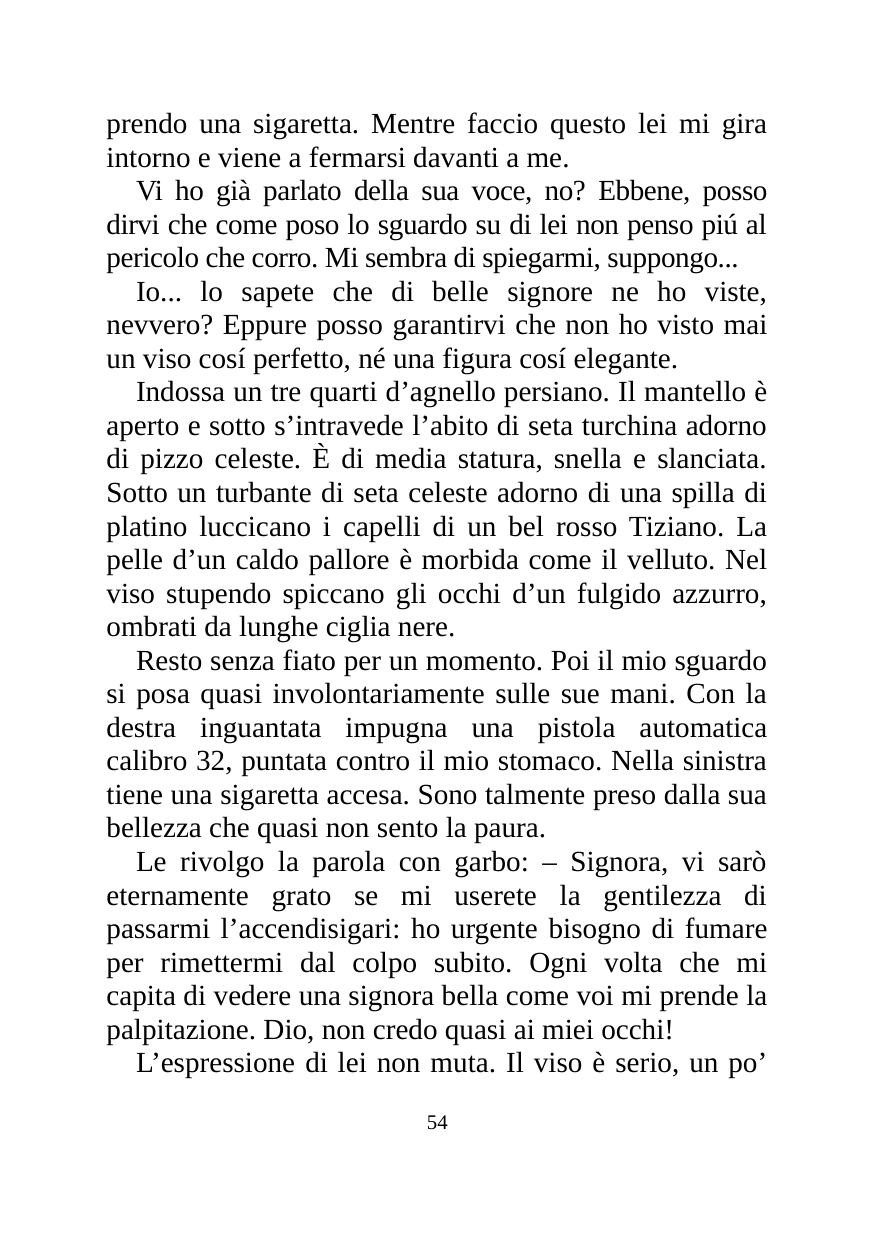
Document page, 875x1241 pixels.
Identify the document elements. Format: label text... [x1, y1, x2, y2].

text Indossa un tre quarti d’agnello persiano. Il mantello è aperto e sotto s’intravede l’abito di seta turchina adorno di pizzo celeste. È di media statura, snella e slanciata. Sotto un turbante di seta celeste adorno di una spilla di platino luccicano i capelli di un bel rosso Tiziano. La pelle d’un caldo pallore è morbida come il velluto. Nel viso stupendo spiccano gli occhi d’un fulgido azzurro, ombrati da lunghe ciglia nere. [106, 374, 768, 643]
text Resto senza fiato per un momento. Poi il mio sguardo si posa quasi involontariamente sulle sue mani. Con la destra inguantata impugna una pistola automatica calibro 32, puntata contro il mio stomaco. Nella sinistra tiene una sigaretta accesa. Sono talmente preso dalla sua bellezza che quasi non sento la paura. [106, 643, 768, 844]
text prendo una sigaretta. Mentre faccio questo lei mi gira intorno e viene a fermarsi davanti a me. [106, 106, 768, 173]
text Io... lo sapete che di belle signore ne ho viste, nevvero? Eppure posso garantirvi che non ho visto mai un viso cosí perfetto, né una figura cosí elegante. [106, 274, 768, 374]
text Le rivolgo la parola con garbo: – Signora, vi sarò eternamente grato se mi userete la gentilezza di passarmi l’accendisigari: ho urgente bisogno di fumare per rimettermi dal colpo subito. Ogni volta che mi capita di vedere una signora bella come voi mi prende la palpitazione. Dio, non credo quasi ai miei occhi! [106, 844, 768, 1045]
text L’espressione di lei non muta. Il viso è serio, un po’ [106, 1045, 768, 1079]
text Vi ho già parlato della sua voce, no? Ebbene, posso dirvi che come poso lo sguardo su di lei non penso piú al pericolo che corro. Mi sembra di spiegarmi, suppongo... [106, 173, 768, 274]
